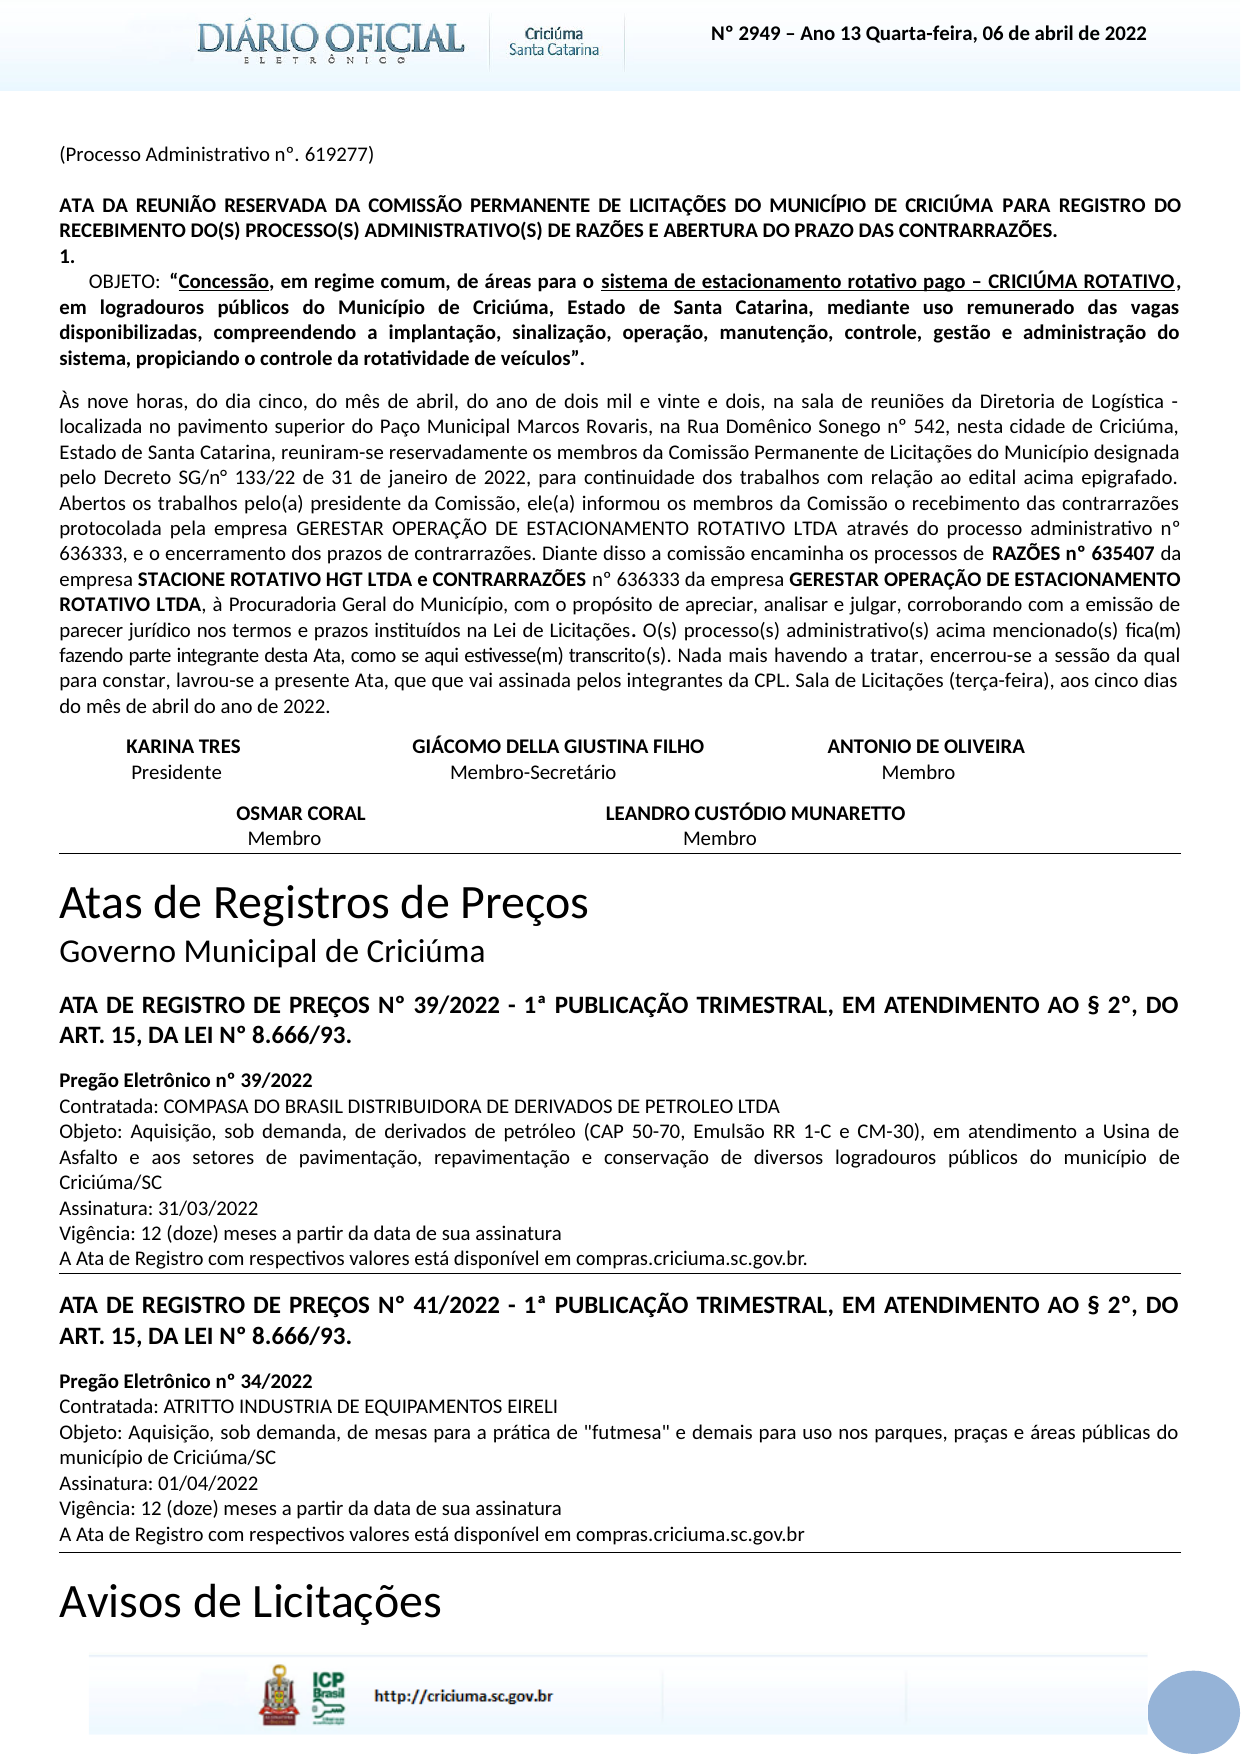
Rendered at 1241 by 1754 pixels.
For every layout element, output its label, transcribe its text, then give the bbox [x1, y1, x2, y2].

text Assinatura: 31/03/2022 [59, 1195, 1181, 1220]
text Membro Membro [59, 825, 1181, 853]
text ATA DE REGISTRO DE PREÇOS Nº 41/2022 - 1ª PUBLICAÇÃO TRIMESTRAL, EM ATENDIMENTO AO § 2º, DO ART. 15, DA LEI Nº 8.666/93. [59, 1289, 1181, 1350]
text Às nove horas, do dia cinco, do mês de abril, do ano de dois mil e vinte e dois, na sala de reuniões da Diretoria de Logística - localizada no pavimento superior do Paço Municipal Marcos Rovaris, na Rua Domênico Sonego nº 542, nesta cidade de Criciúma, Estado de Santa Catarina, reuniram-se reservadamente os membros da Comissão Permanente de Licitações do Município designada pelo Decreto SG/n° 133/22 de 31 de janeiro de 2022, para continuidade dos trabalhos com relação ao edital acima epigrafado. Abertos os trabalhos pelo(a) presidente da Comissão, ele(a) informou os membros da Comissão o recebimento das contrarrazões protocolada pela empresa GERESTAR OPERAÇÃO DE ESTACIONAMENTO ROTATIVO LTDA através do processo administrativo nº 636333, e o encerramento dos prazos de contrarrazões. Diante disso a comissão encaminha os processos de RAZÕES nº 635407 da empresa STACIONE ROTATIVO HGT LTDA e CONTRARRAZÕES nº 636333 da empresa GERESTAR OPERAÇÃO DE ESTACIONAMENTO ROTATIVO LTDA, à Procuradoria Geral do Município, com o propósito de apreciar, analisar e julgar, corroborando com a emissão de parecer jurídico nos termos e prazos instituídos na Lei de Licitações. O(s) processo(s) administrativo(s) acima mencionado(s) fica(m) fazendo parte integrante desta Ata, como se aqui estivesse(m) transcrito(s). Nada mais havendo a tratar, encerrou-se a sessão da qual para constar, lavrou-se a presente Ata, que que vai assinada pelos integrantes da CPL. Sala de Licitações (terça-feira), aos cinco dias do mês de abril do ano de 2022. [59, 388, 1181, 718]
text A Ata de Registro com respectivos valores está disponível em compras.criciuma.sc.gov.br [59, 1521, 1181, 1552]
text (Processo Administrativo nº. 619277) [59, 141, 1181, 167]
text ATA DE REGISTRO DE PREÇOS Nº 39/2022 - 1ª PUBLICAÇÃO TRIMESTRAL, EM ATENDIMENTO AO § 2º, DO ART. 15, DA LEI Nº 8.666/93. [59, 989, 1181, 1050]
text KARINA TRES GIÁCOMO DELLA GIUSTINA FILHO ANTONIO DE OLIVEIRA [89, 734, 1181, 759]
text OBJETO: “Concessão, em regime comum, de áreas para o sistema de estacionamento rotativo pago – CRICIÚMA ROTATIVO, em logradouros públicos do Município de Criciúma, Estado de Santa Catarina, mediante uso remunerado das vagas disponibilizadas, compreendendo a implantação, sinalização, operação, manutenção, controle, gestão e administração do sistema, propiciando o controle da rotatividade de veículos”. [59, 268, 1181, 370]
text Objeto: Aquisição, sob demanda, de derivados de petróleo (CAP 50-70, Emulsão RR 1-C e CM-30), em atendimento a Usina de Asfalto e aos setores de pavimentação, repavimentação e conservação de diversos logradouros públicos do município de Criciúma/SC [59, 1118, 1181, 1195]
text ATA DA REUNIÃO RESERVADA DA COMISSÃO PERMANENTE DE LICITAÇÕES DO MUNICÍPIO DE CRICIÚMA PARA REGISTRO DO RECEBIMENTO DO(S) PROCESSO(S) ADMINISTRATIVO(S) DE RAZÕES E ABERTURA DO PRAZO DAS CONTRARRAZÕES. [59, 192, 1181, 243]
text Objeto: Aquisição, sob demanda, de mesas para a prática de "futmesa" e demais para uso nos parques, praças e áreas públicas do município de Criciúma/SC [59, 1419, 1181, 1470]
text Governo Municipal de Criciúma [59, 930, 1181, 971]
text Vigência: 12 (doze) meses a partir da data de sua assinatura [59, 1495, 1181, 1521]
text Atas de Registros de Preços [59, 872, 1181, 930]
text Vigência: 12 (doze) meses a partir da data de sua assinatura [59, 1220, 1181, 1246]
text Contratada: ATRITTO INDUSTRIA DE EQUIPAMENTOS EIRELI [59, 1394, 1181, 1419]
text Avisos de Licitações [59, 1571, 1181, 1630]
text A Ata de Registro com respectivos valores está disponível em compras.criciuma.sc.gov.br. [59, 1246, 1181, 1273]
text Contratada: COMPASA DO BRASIL DISTRIBUIDORA DE DERIVADOS DE PETROLEO LTDA [59, 1093, 1181, 1118]
text Pregão Eletrônico nº 39/2022 [59, 1068, 1181, 1093]
text Assinatura: 01/04/2022 [59, 1470, 1181, 1495]
text Presidente Membro-Secretário Membro [89, 759, 1181, 784]
text OSMAR CORAL LEANDRO CUSTÓDIO MUNARETTO [162, 800, 1181, 825]
text Pregão Eletrônico nº 34/2022 [59, 1368, 1181, 1394]
